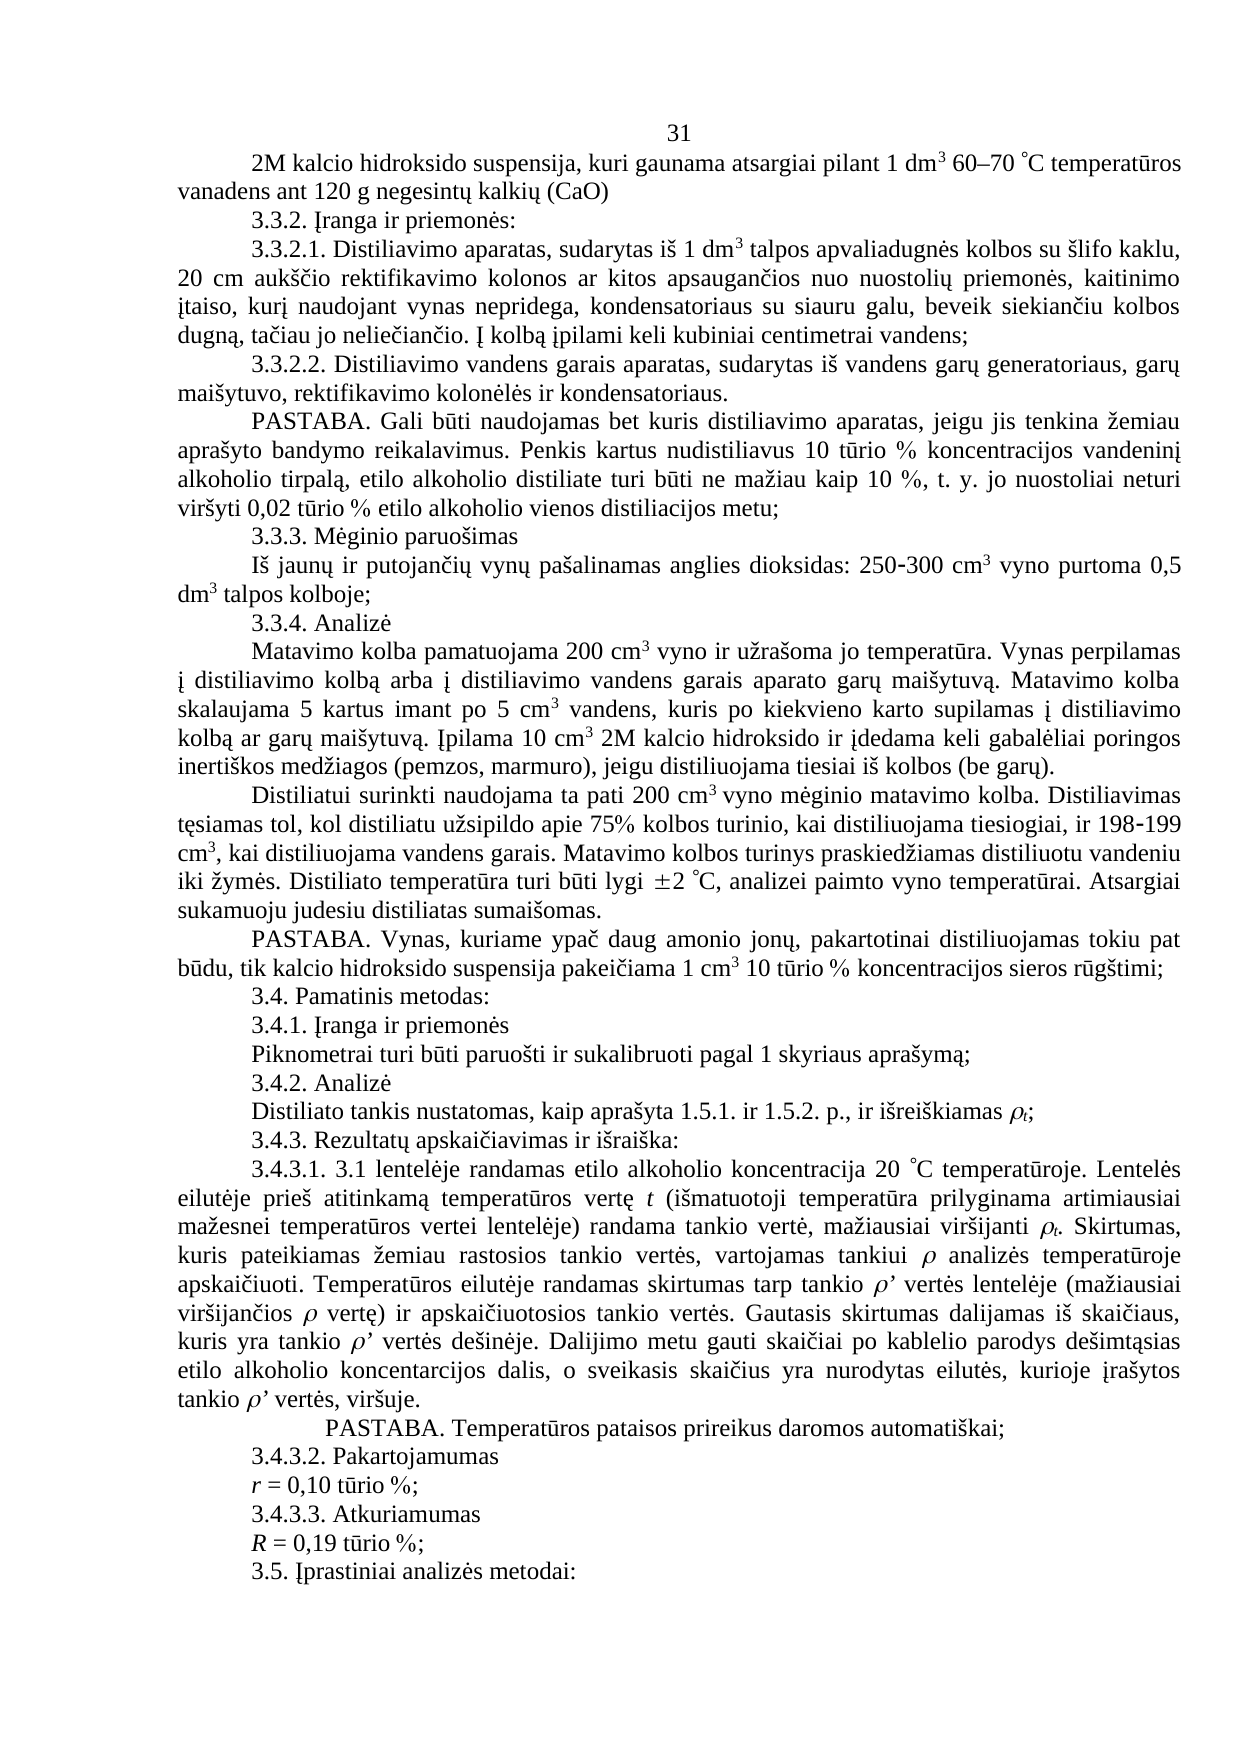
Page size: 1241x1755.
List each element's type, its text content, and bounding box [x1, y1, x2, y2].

text 3.3.2.1. Distiliavimo aparatas, sudarytas iš 1 dm3 talpos apvaliadugnės kolbos su šlifo kaklu, 20 cm aukščio rektifikavimo kolonos ar kitos apsaugančios nuo nuostolių priemonės, kaitinimo įtaiso, kurį naudojant vynas nepridega, kondensatoriaus su siauru galu, beveik siekiančiu kolbos dugną, tačiau jo neliečiančio. Į kolbą įpilami keli kubiniai centimetrai vandens; [177, 234, 1181, 349]
text 2M kalcio hidroksido suspensija, kuri gaunama atsargiai pilant 1 dm3 60–70 C temperatūros vanadens ant 120 g negesintų kalkių (CaO) [177, 148, 1181, 205]
text 3.4.2. Analizė [177, 1068, 1181, 1096]
text 3.4. Pamatinis metodas: [177, 981, 1181, 1010]
text 3.4.1. Įranga ir priemonės [177, 1010, 1181, 1039]
text 3.3.2.2. Distiliavimo vandens garais aparatas, sudarytas iš vandens garų generatoriaus, garų maišytuvo, rektifikavimo kolonėlės ir kondensatoriaus. [177, 349, 1181, 406]
text PASTABA. Temperatūros pataisos prireikus daromos automatiškai; [251, 1413, 1181, 1441]
text 3.4.3.3. Atkuriamumas [177, 1499, 1181, 1528]
text r = 0,10 tūrio ; [177, 1470, 1181, 1499]
text 3.3.3. Mėginio paruošimas [177, 521, 1181, 550]
text PASTABA. Gali būti naudojamas bet kuris distiliavimo aparatas, jeigu jis tenkina žemiau aprašyto bandymo reikalavimus. Penkis kartus nudistiliavus 10 tūrio  koncentracijos vandeninį alkoholio tirpalą, etilo alkoholio distiliate turi būti ne mažiau kaip 10 , t. y. jo nuostoliai neturi viršyti 0,02 tūrio  etilo alkoholio vienos distiliacijos metu; [177, 406, 1181, 521]
text 3.3.2. Įranga ir priemonės: [177, 205, 1181, 234]
text 3.4.3. Rezultatų apskaičiavimas ir išraiška: [177, 1125, 1181, 1154]
text Piknometrai turi būti paruošti ir sukalibruoti pagal 1 skyriaus aprašymą; [177, 1039, 1181, 1068]
text Iš jaunų ir putojančių vynų pašalinamas anglies dioksidas: 250300 cm3 vyno purtoma 0,5 dm3 talpos kolboje; [177, 550, 1181, 608]
text 3.3.4. Analizė [177, 608, 1181, 636]
text 3.5. Įprastiniai analizės metodai: [177, 1556, 1181, 1585]
text PASTABA. Vynas, kuriame ypač daug amonio jonų, pakartotinai distiliuojamas tokiu pat būdu, tik kalcio hidroksido suspensija pakeičiama 1 cm3 10 tūrio  koncentracijos sieros rūgštimi; [177, 924, 1181, 981]
text 3.4.3.2. Pakartojamumas [177, 1441, 1181, 1470]
text 3.4.3.1. 3.1 lentelėje randamas etilo alkoholio koncentracija 20 C temperatūroje. Lentelės eilutėje prieš atitinkamą temperatūros vertę t (išmatuotoji temperatūra prilyginama artimiausiai mažesnei temperatūros vertei lentelėje) randama tankio vertė, mažiausiai viršijanti t. Skirtumas, kuris pateikiamas žemiau rastosios tankio vertės, vartojamas tankiui  analizės temperatūroje apskaičiuoti. Temperatūros eilutėje randamas skirtumas tarp tankio ’ vertės lentelėje (mažiausiai viršijančios  vertę) ir apskaičiuotosios tankio vertės. Gautasis skirtumas dalijamas iš skaičiaus, kuris yra tankio ’ vertės dešinėje. Dalijimo metu gauti skaičiai po kablelio parodys dešimtąsias etilo alkoholio koncentarcijos dalis, o sveikasis skaičius yra nurodytas eilutės, kurioje įrašytos tankio ’ vertės, viršuje. [177, 1154, 1181, 1413]
text Matavimo kolba pamatuojama 200 cm3 vyno ir užrašoma jo temperatūra. Vynas perpilamas į distiliavimo kolbą arba į distiliavimo vandens garais aparato garų maišytuvą. Matavimo kolba skalaujama 5 kartus imant po 5 cm3 vandens, kuris po kiekvieno karto supilamas į distiliavimo kolbą ar garų maišytuvą. Įpilama 10 cm3 2M kalcio hidroksido ir įdedama keli gabalėliai poringos inertiškos medžiagos (pemzos, marmuro), jeigu distiliuojama tiesiai iš kolbos (be garų). [177, 636, 1181, 780]
text R = 0,19 tūrio ; [177, 1528, 1181, 1556]
text Distiliato tankis nustatomas, kaip aprašyta 1.5.1. ir 1.5.2. p., ir išreiškiamas t; [177, 1096, 1181, 1125]
text Distiliatui surinkti naudojama ta pati 200 cm3 vyno mėginio matavimo kolba. Distiliavimas tęsiamas tol, kol distiliatu užsipildo apie 75 kolbos turinio, kai distiliuojama tiesiogiai, ir 198199 cm3, kai distiliuojama vandens garais. Matavimo kolbos turinys praskiedžiamas distiliuotu vandeniu iki žymės. Distiliato temperatūra turi būti lygi 2 C, analizei paimto vyno temperatūrai. Atsargiai sukamuoju judesiu distiliatas sumaišomas. [177, 780, 1181, 924]
